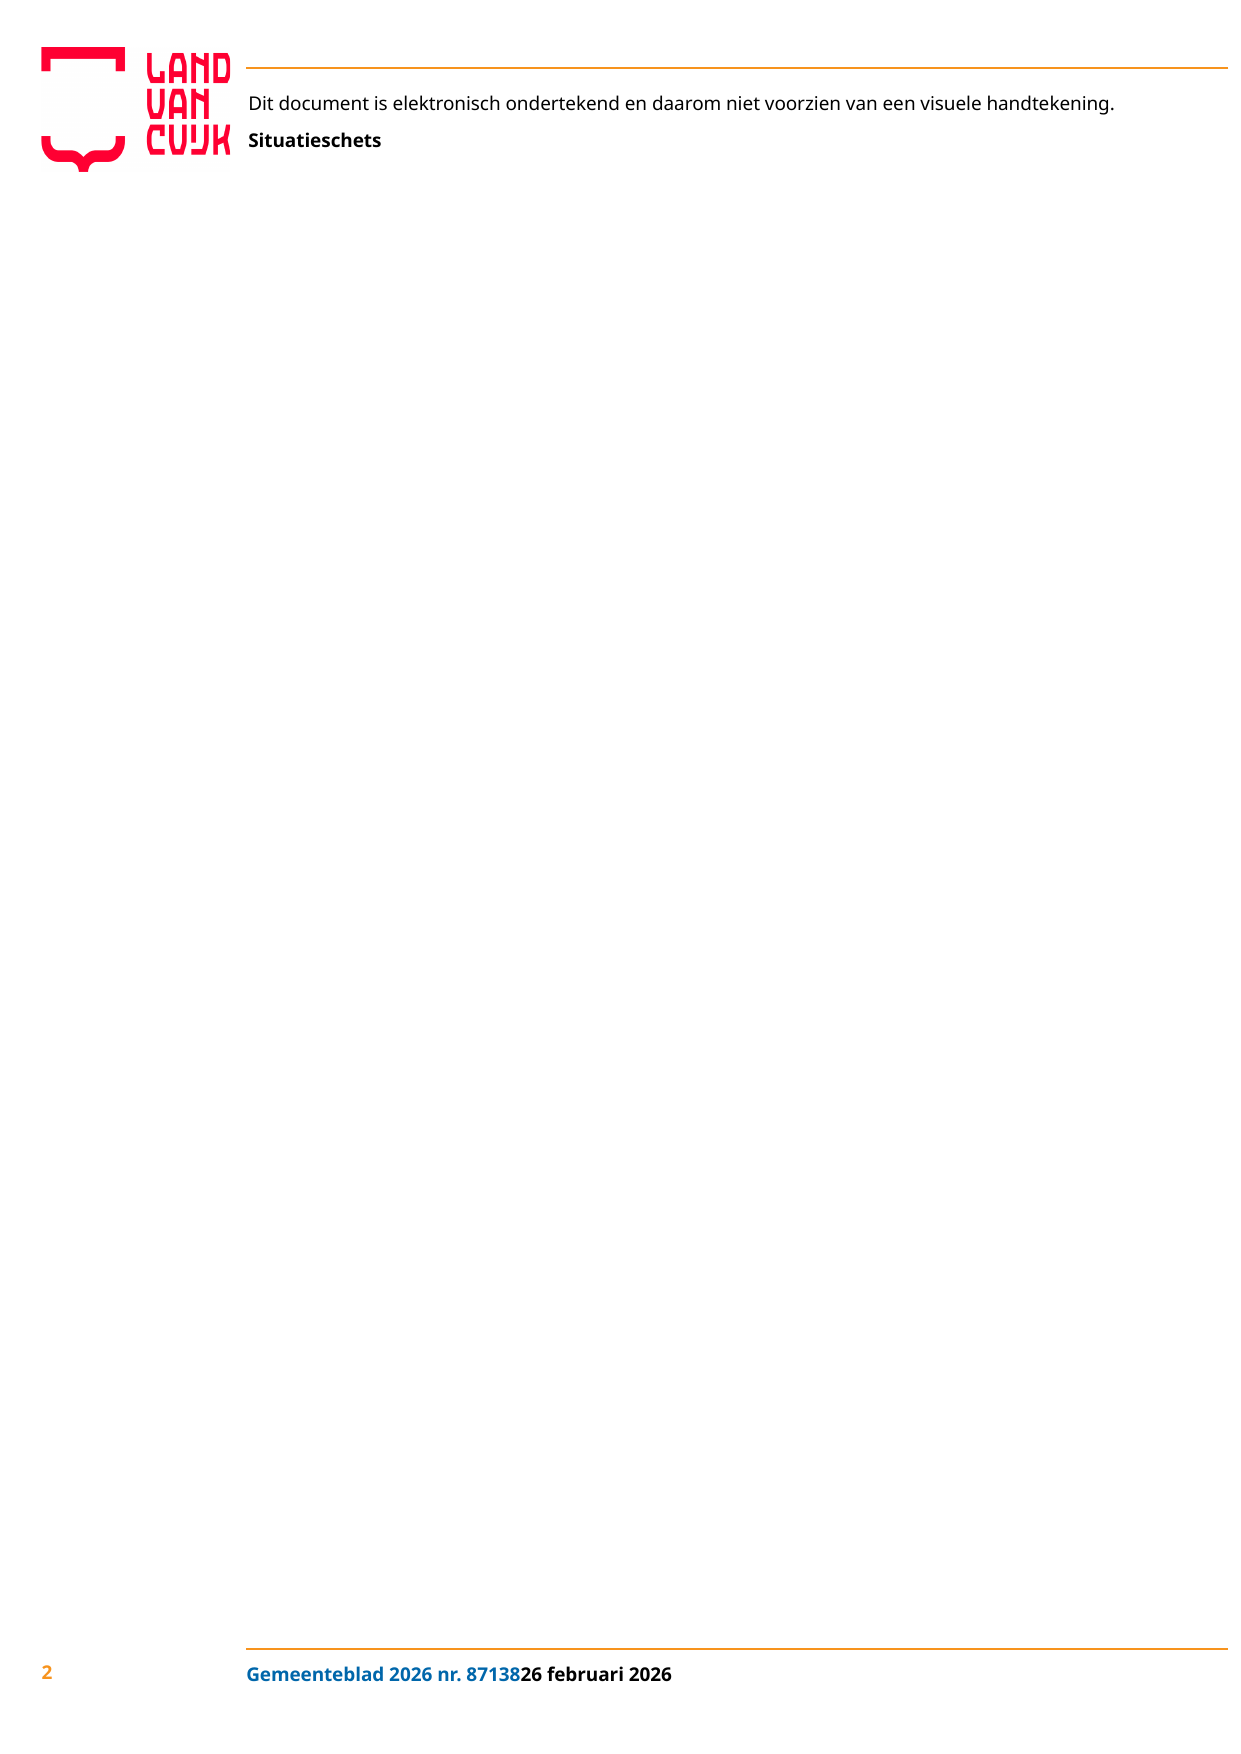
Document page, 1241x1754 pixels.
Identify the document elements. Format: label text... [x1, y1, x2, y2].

text Situatieschets [975, 132, 1152, 151]
picture [41, 47, 231, 172]
text Dit document is elektronisch ondertekend en daarom niet voorzien van een visuele handtekening. [975, 95, 1152, 114]
text Situatieschets [248, 132, 271, 151]
